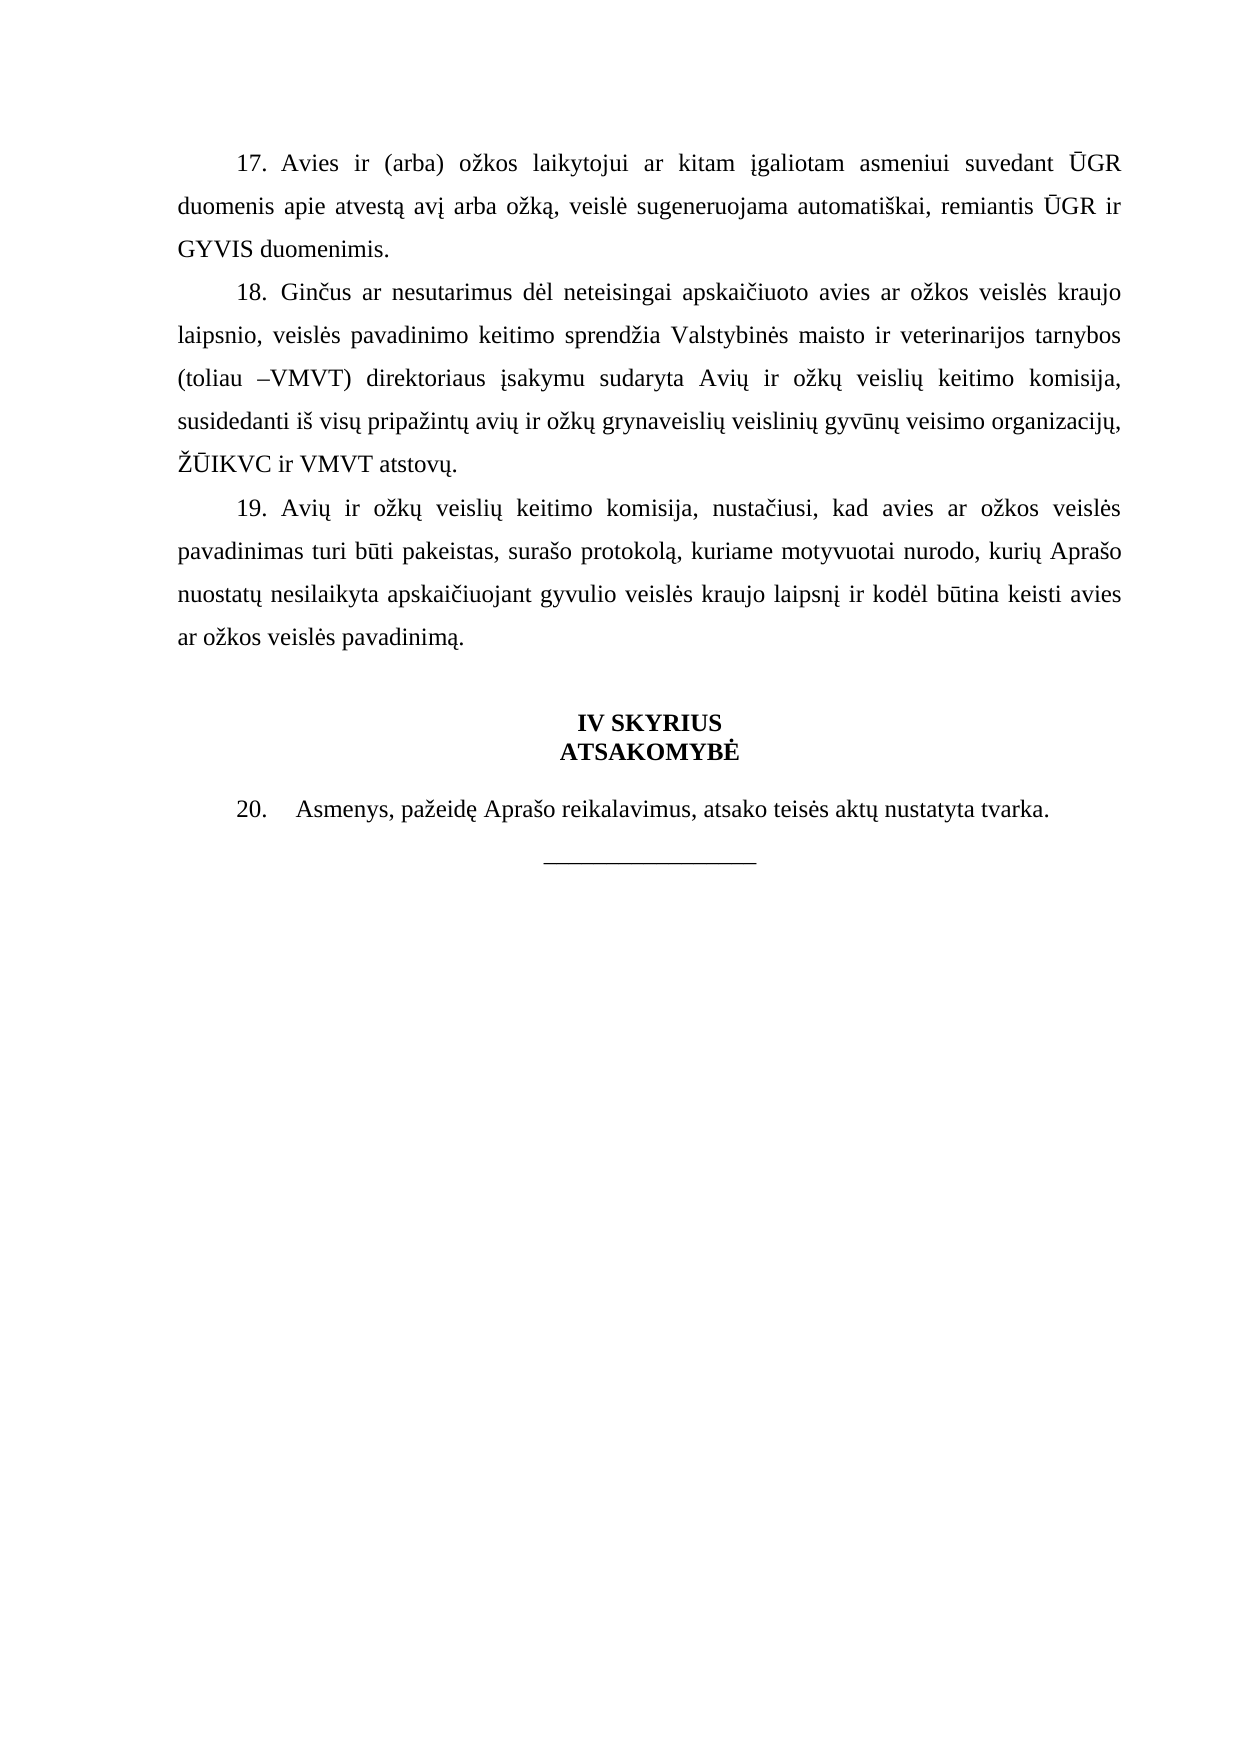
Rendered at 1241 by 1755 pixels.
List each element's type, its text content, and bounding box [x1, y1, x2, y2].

text IV SKYRIUS [177, 708, 1122, 737]
text 19. Avių ir ožkų veislių keitimo komisija, nustačiusi, kad avies ar ožkos veislės pavadinimas turi būti pakeistas, surašo protokolą, kuriame motyvuotai nurodo, kurių Aprašo nuostatų nesilaikyta apskaičiuojant gyvulio veislės kraujo laipsnį ir kodėl būtina keisti avies ar ožkos veislės pavadinimą. [177, 493, 1122, 651]
text 17. Avies ir (arba) ožkos laikytojui ar kitam įgaliotam asmeniui suvedant ŪGR duomenis apie atvestą avį arba ožką, veislė sugeneruojama automatiškai, remiantis ŪGR ir GYVIS duomenimis. [177, 148, 1122, 263]
text ATSAKOMYBĖ [177, 737, 1122, 766]
text 20. Asmenys, pažeidę Aprašo reikalavimus, atsako teisės aktų nustatyta tvarka. [177, 794, 1122, 823]
text _________________ [177, 838, 1122, 866]
text 18. Ginčus ar nesutarimus dėl neteisingai apskaičiuoto avies ar ožkos veislės kraujo laipsnio, veislės pavadinimo keitimo sprendžia Valstybinės maisto ir veterinarijos tarnybos (toliau –VMVT) direktoriaus įsakymu sudaryta Avių ir ožkų veislių keitimo komisija, susidedanti iš visų pripažintų avių ir ožkų grynaveislių veislinių gyvūnų veisimo organizacijų, ŽŪIKVC ir VMVT atstovų. [177, 277, 1122, 478]
